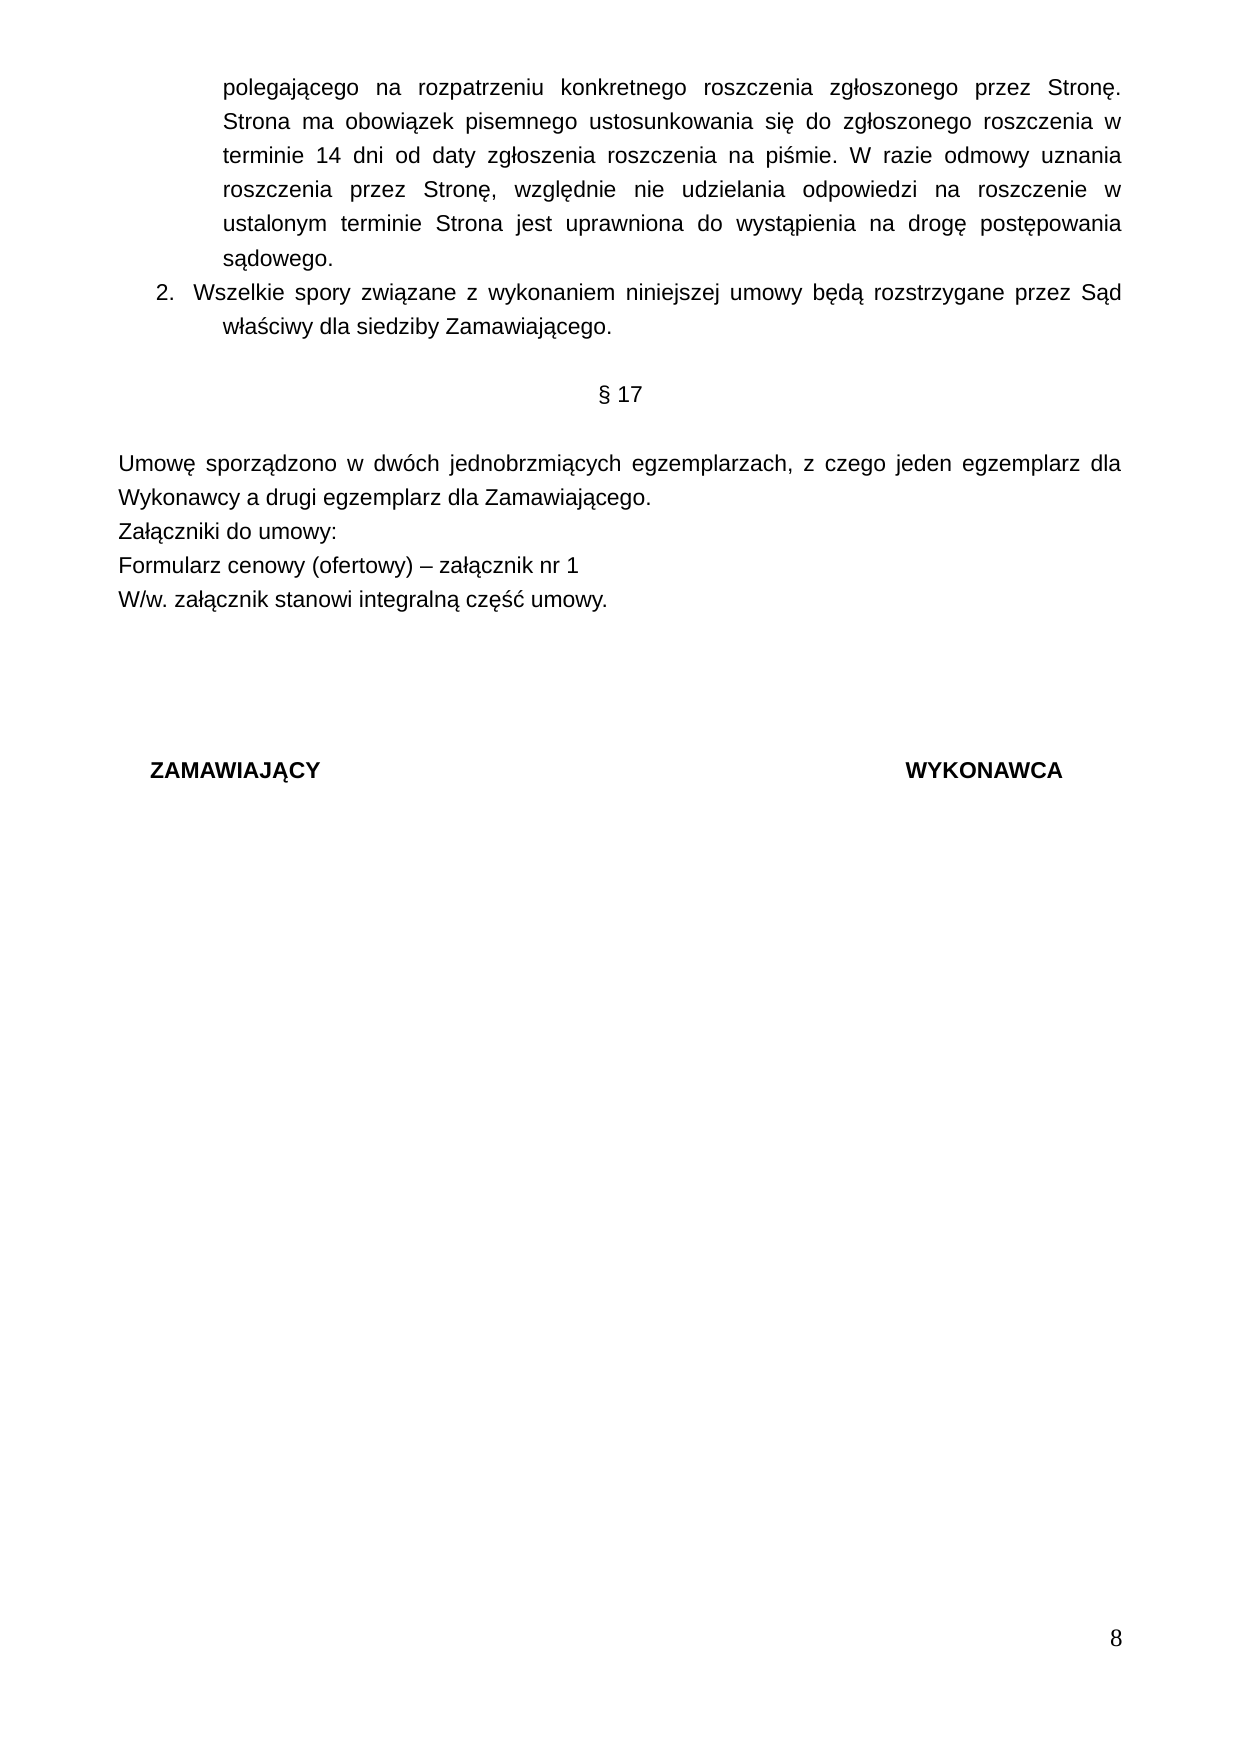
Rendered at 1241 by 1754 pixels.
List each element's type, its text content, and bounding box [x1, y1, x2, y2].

text Formularz cenowy (ofertowy) – załącznik nr 1 [118, 552, 1122, 578]
text Umowę sporządzono w dwóch jednobrzmiących egzemplarzach, z czego jeden egzemplarz dla Wykonawcy a drugi egzemplarz dla Zamawiającego. [118, 449, 1122, 510]
list Wszelkie spory związane z wykonaniem niniejszej umowy będą rozstrzygane przez Sąd właściwy dla siedziby Zamawiającego. [156, 279, 1122, 339]
text W/w. załącznik stanowi integralną część umowy. [118, 586, 1122, 613]
list polegającego na rozpatrzeniu konkretnego roszczenia zgłoszonego przez Stronę. Strona ma obowiązek pisemnego ustosunkowania się do zgłoszonego roszczenia w terminie 14 dni od daty zgłoszenia roszczenia na piśmie. W razie odmowy uznania roszczenia przez Stronę, względnie nie udzielania odpowiedzi na roszczenie w ustalonym terminie Strona jest uprawniona do wystąpienia na drogę postępowania sądowego. [156, 74, 1122, 271]
text § 17 [118, 381, 1122, 408]
text Załączniki do umowy: [118, 518, 1122, 544]
text ZAMAWIAJĄCY WYKONAWCA [118, 757, 1122, 783]
